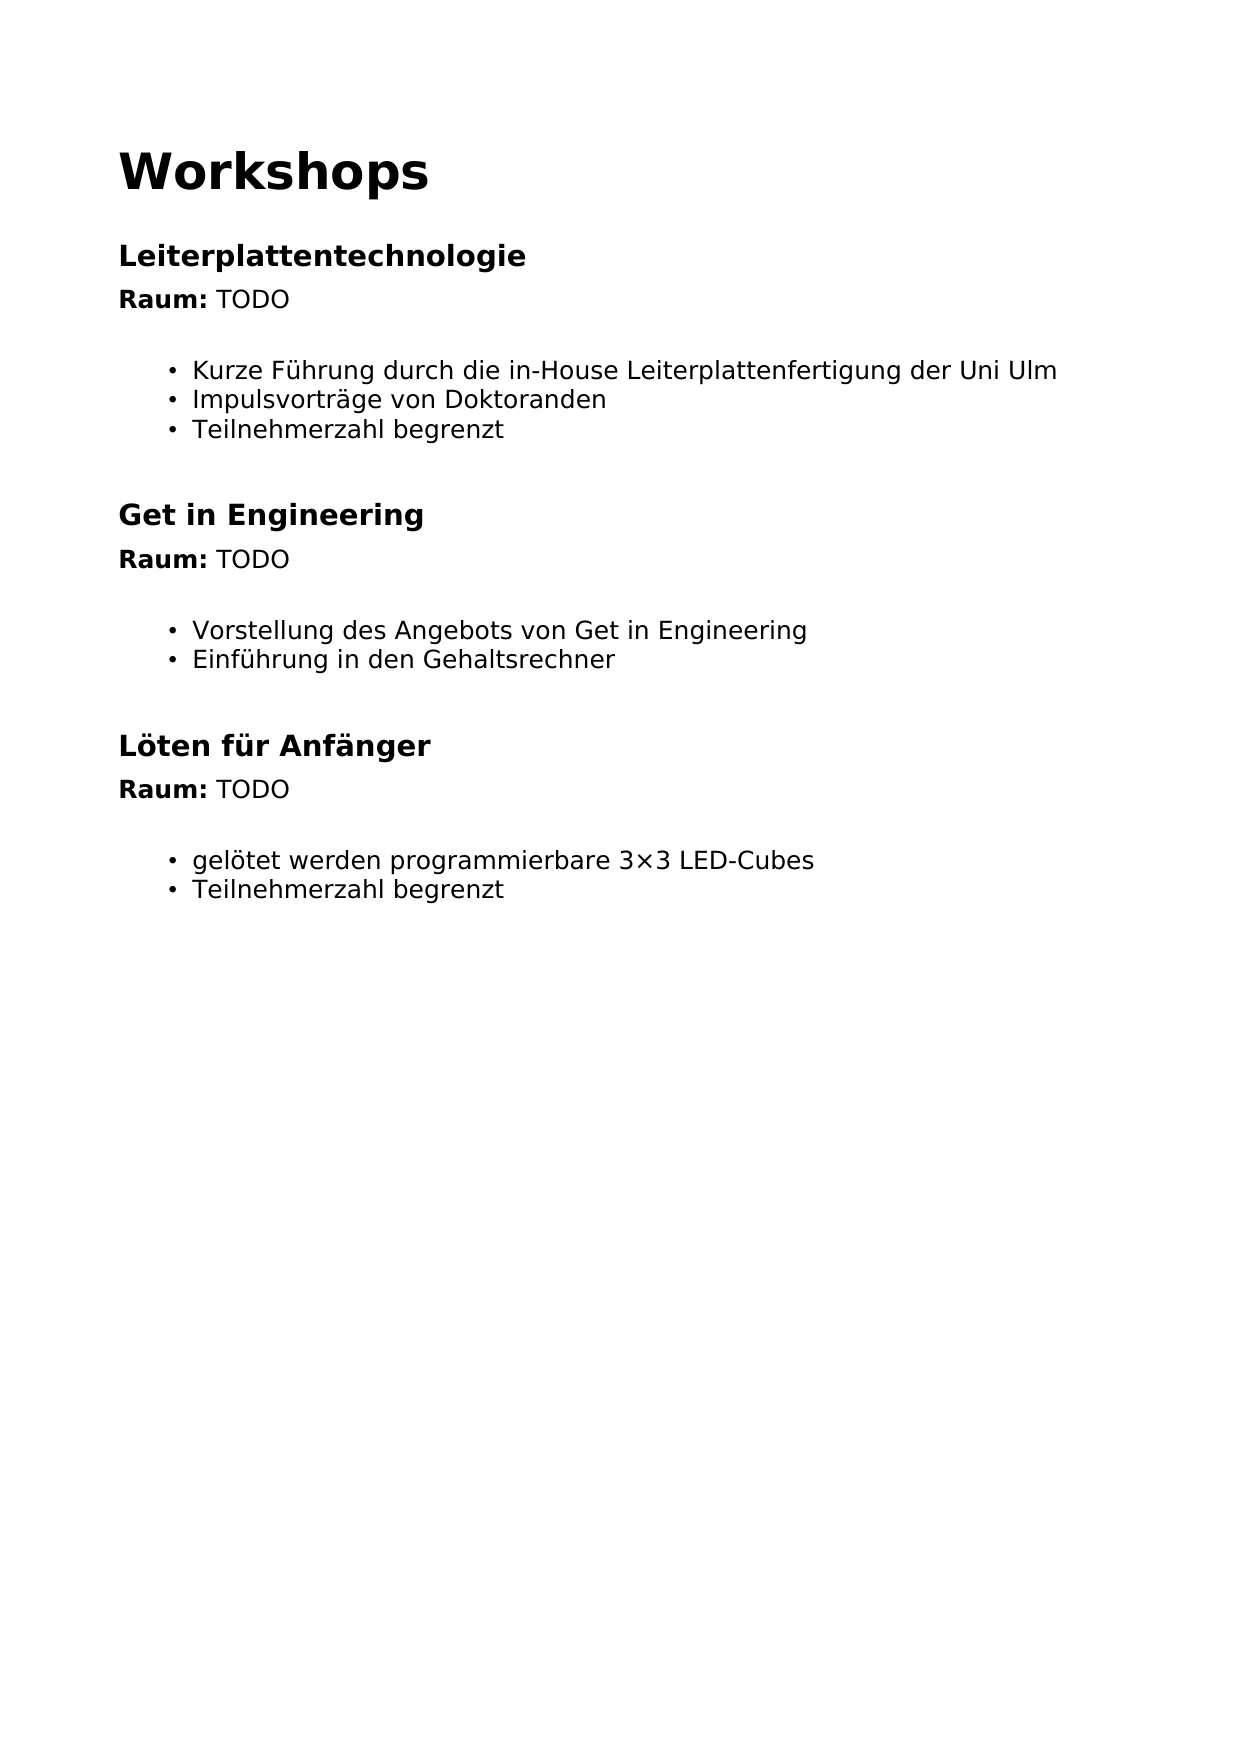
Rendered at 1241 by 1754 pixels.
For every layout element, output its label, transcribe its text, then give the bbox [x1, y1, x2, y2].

list gelötet werden programmierbare 3×3 LED-Cubes [177, 846, 1122, 876]
text Raum: TODO [118, 545, 1122, 574]
list Vorstellung des Angebots von Get in Engineering [177, 616, 1122, 645]
list Kurze Führung durch die in-House Leiterplattenfertigung der Uni Ulm [177, 356, 1122, 386]
list Impulsvorträge von Doktoranden [177, 386, 1122, 415]
list Teilnehmerzahl begrenzt [177, 876, 1122, 905]
subtitle Leiterplattentechnologie [118, 239, 1122, 273]
subtitle Löten für Anfänger [118, 729, 1122, 763]
text Raum: TODO [118, 285, 1122, 314]
subtitle Workshops [118, 143, 1122, 201]
list Teilnehmerzahl begrenzt [177, 415, 1122, 444]
text Raum: TODO [118, 775, 1122, 804]
subtitle Get in Engineering [118, 498, 1122, 532]
list Einführung in den Gehaltsrechner [177, 645, 1122, 674]
